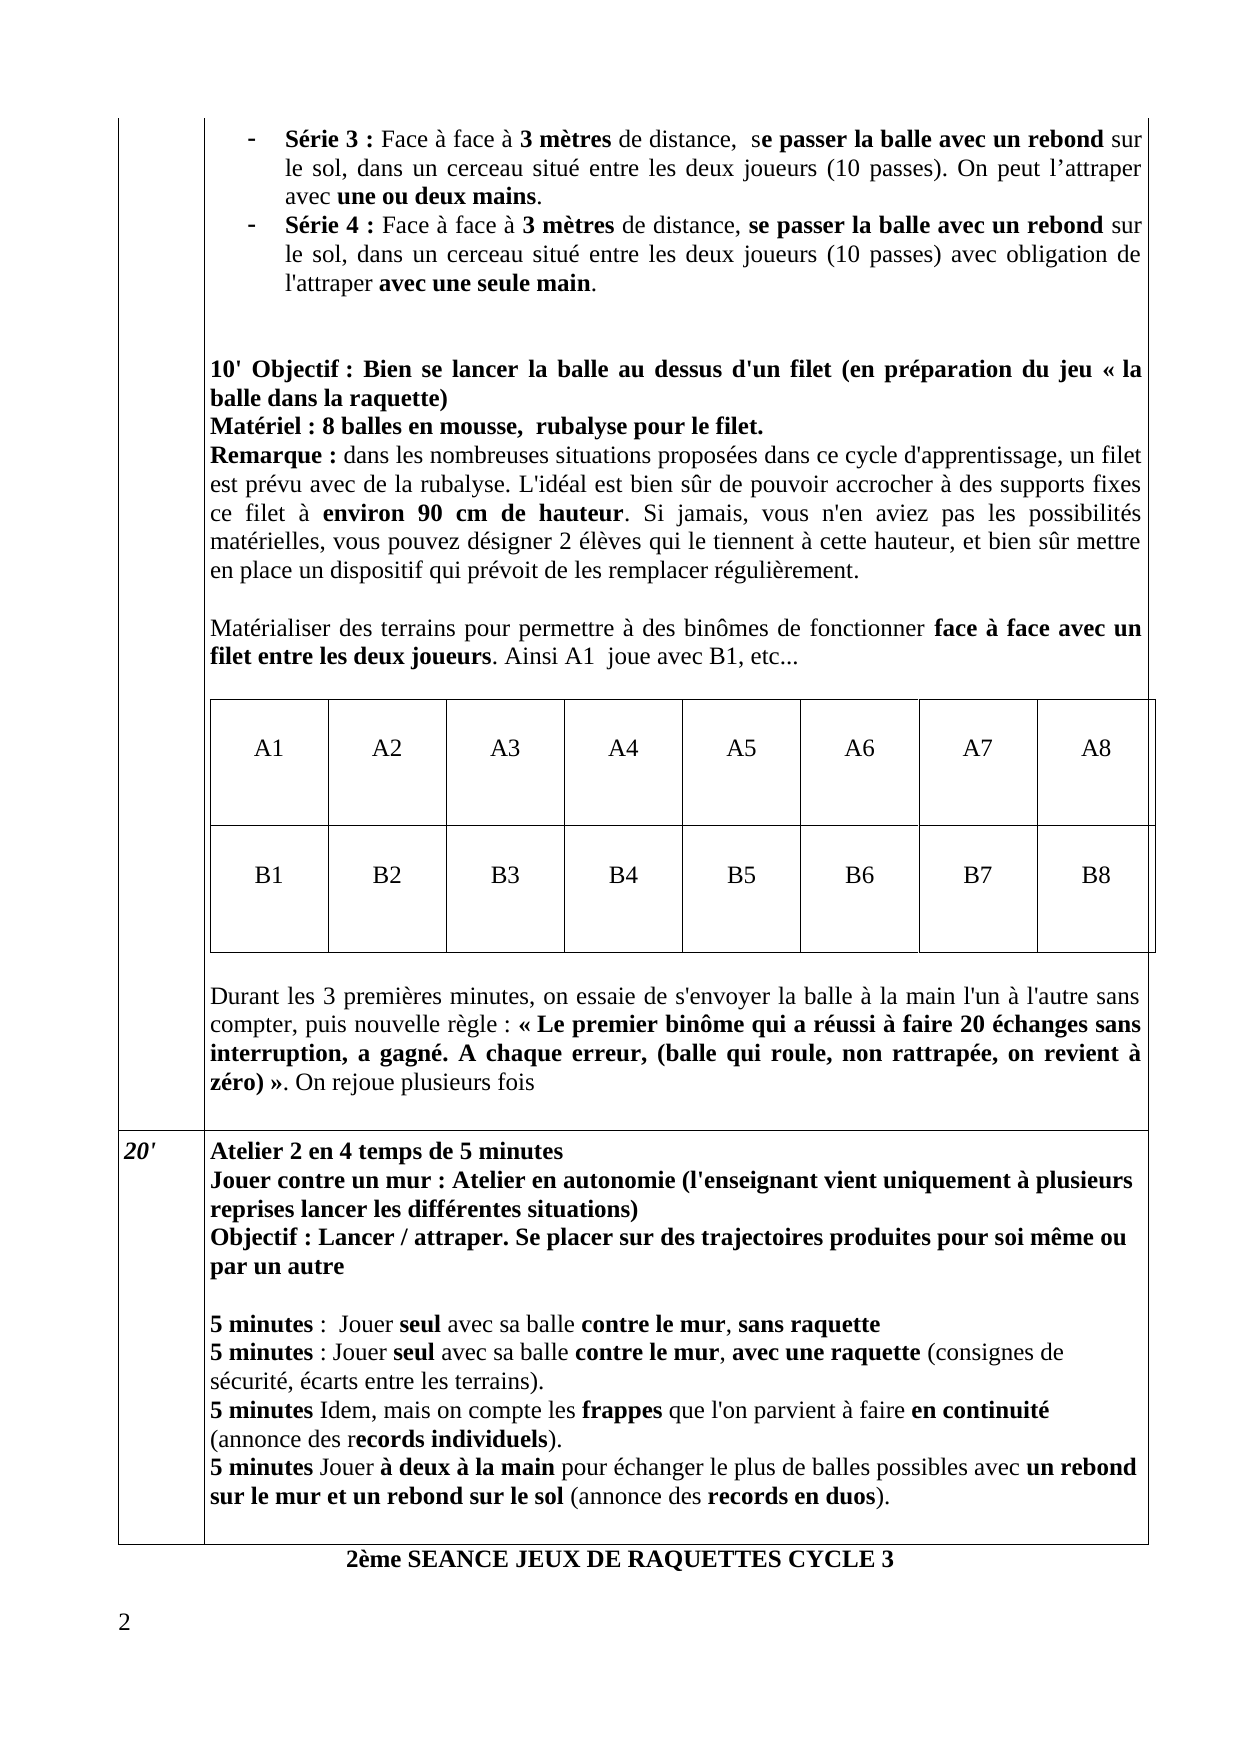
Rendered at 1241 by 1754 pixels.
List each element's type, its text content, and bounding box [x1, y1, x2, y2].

text 2ème SEANCE JEUX DE RAQUETTES CYCLE 3 [118, 1545, 1122, 1573]
table_header A3 [447, 700, 564, 825]
table_cell B8 [1038, 826, 1148, 952]
table_cell Atelier 1 en 2 temps successifs de 10 minutes (pour le même groupe) 10 ' Objectif : Bien se lancer la balle (une demi classe) Matériel : 8 balles en mousse. -Plusieurs temps sont prévus. Soit, vous prévoyez un enfant, gardien du temps qui minute les différentes phases. Soit vous revenez de temps en temps à cet atelier pour changer la consigne : Les enfants sont par deux avec une balle en mousse (ou balle de tennis) Série 1 : Face à face à 2 mètres de distance, se passer la balle sans rebond (10 passes). On peut l’attraper avec une ou deux mains. Série 2 : Face à face à 2 mètres de distance, se passer la balle sans rebond (10 passes), avec obligation de l'attraper avec une seule main. Série 3 : Face à face à 3 mètres de distance, se passer la balle avec un rebond sur le sol, dans un cerceau situé entre les deux joueurs (10 passes). On peut l’attraper avec une ou deux mains. Série 4 : Face à face à 3 mètres de distance, se passer la balle avec un rebond sur le sol, dans un cerceau situé entre les deux joueurs (10 passes) avec obligation de l'attraper avec une seule main. 10' Objectif : Bien se lancer la balle au dessus d'un filet (en préparation du jeu « la balle dans la raquette) Matériel : 8 balles en mousse, rubalyse pour le filet. Remarque : dans les nombreuses situations proposées dans ce cycle d'apprentissage, un filet est prévu avec de la rubalyse. L'idéal est bien sûr de pouvoir accrocher à des supports fixes ce filet à environ 90 cm de hauteur. Si jamais, vous n'en aviez pas les possibilités matérielles, vous pouvez désigner 2 élèves qui le tiennent à cette hauteur, et bien sûr mettre en place un dispositif qui prévoit de les remplacer régulièrement. Matérialiser des terrains pour permettre à des binômes de fonctionner face à face avec un filet entre les deux joueurs. Ainsi A1 joue avec B1, etc... Durant les 3 premières minutes, on essaie de s'envoyer la balle à la main l'un à l'autre sans compter, puis nouvelle règle : « Le premier binôme qui a réussi à faire 20 échanges sans interruption, a gagné. A chaque erreur, (balle qui roule, non rattrapée, on revient à zéro) ». On rejoue plusieurs fois [205, 118, 1148, 1130]
table_cell B1 [211, 826, 328, 952]
table_header A1 [211, 700, 328, 825]
table_cell Atelier 2 en 4 temps de 5 minutes Jouer contre un mur : Atelier en autonomie (l'enseignant vient uniquement à plusieurs reprises lancer les différentes situations) Objectif : Lancer / attraper. Se placer sur des trajectoires produites pour soi même ou par un autre 5 minutes : Jouer seul avec sa balle contre le mur, sans raquette 5 minutes : Jouer seul avec sa balle contre le mur, avec une raquette (consignes de sécurité, écarts entre les terrains). 5 minutes Idem, mais on compte les frappes que l'on parvient à faire en continuité (annonce des records individuels). 5 minutes Jouer à deux à la main pour échanger le plus de balles possibles avec un rebond sur le mur et un rebond sur le sol (annonce des records en duos). [205, 1131, 1148, 1544]
table_header A8 [1038, 700, 1148, 825]
table_cell B7 [920, 826, 1037, 952]
table_cell B3 [447, 826, 564, 952]
table_header A4 [565, 700, 682, 825]
table_cell B2 [329, 826, 446, 952]
table_header A5 [683, 700, 800, 825]
table_header A2 [329, 700, 446, 825]
table_cell [119, 118, 204, 1130]
table_header A6 [801, 700, 918, 825]
table_cell B4 [565, 826, 682, 952]
table_header A7 [920, 700, 1037, 825]
table_cell B6 [801, 826, 918, 952]
table_cell B5 [683, 826, 800, 952]
table_cell 20' [119, 1131, 204, 1544]
